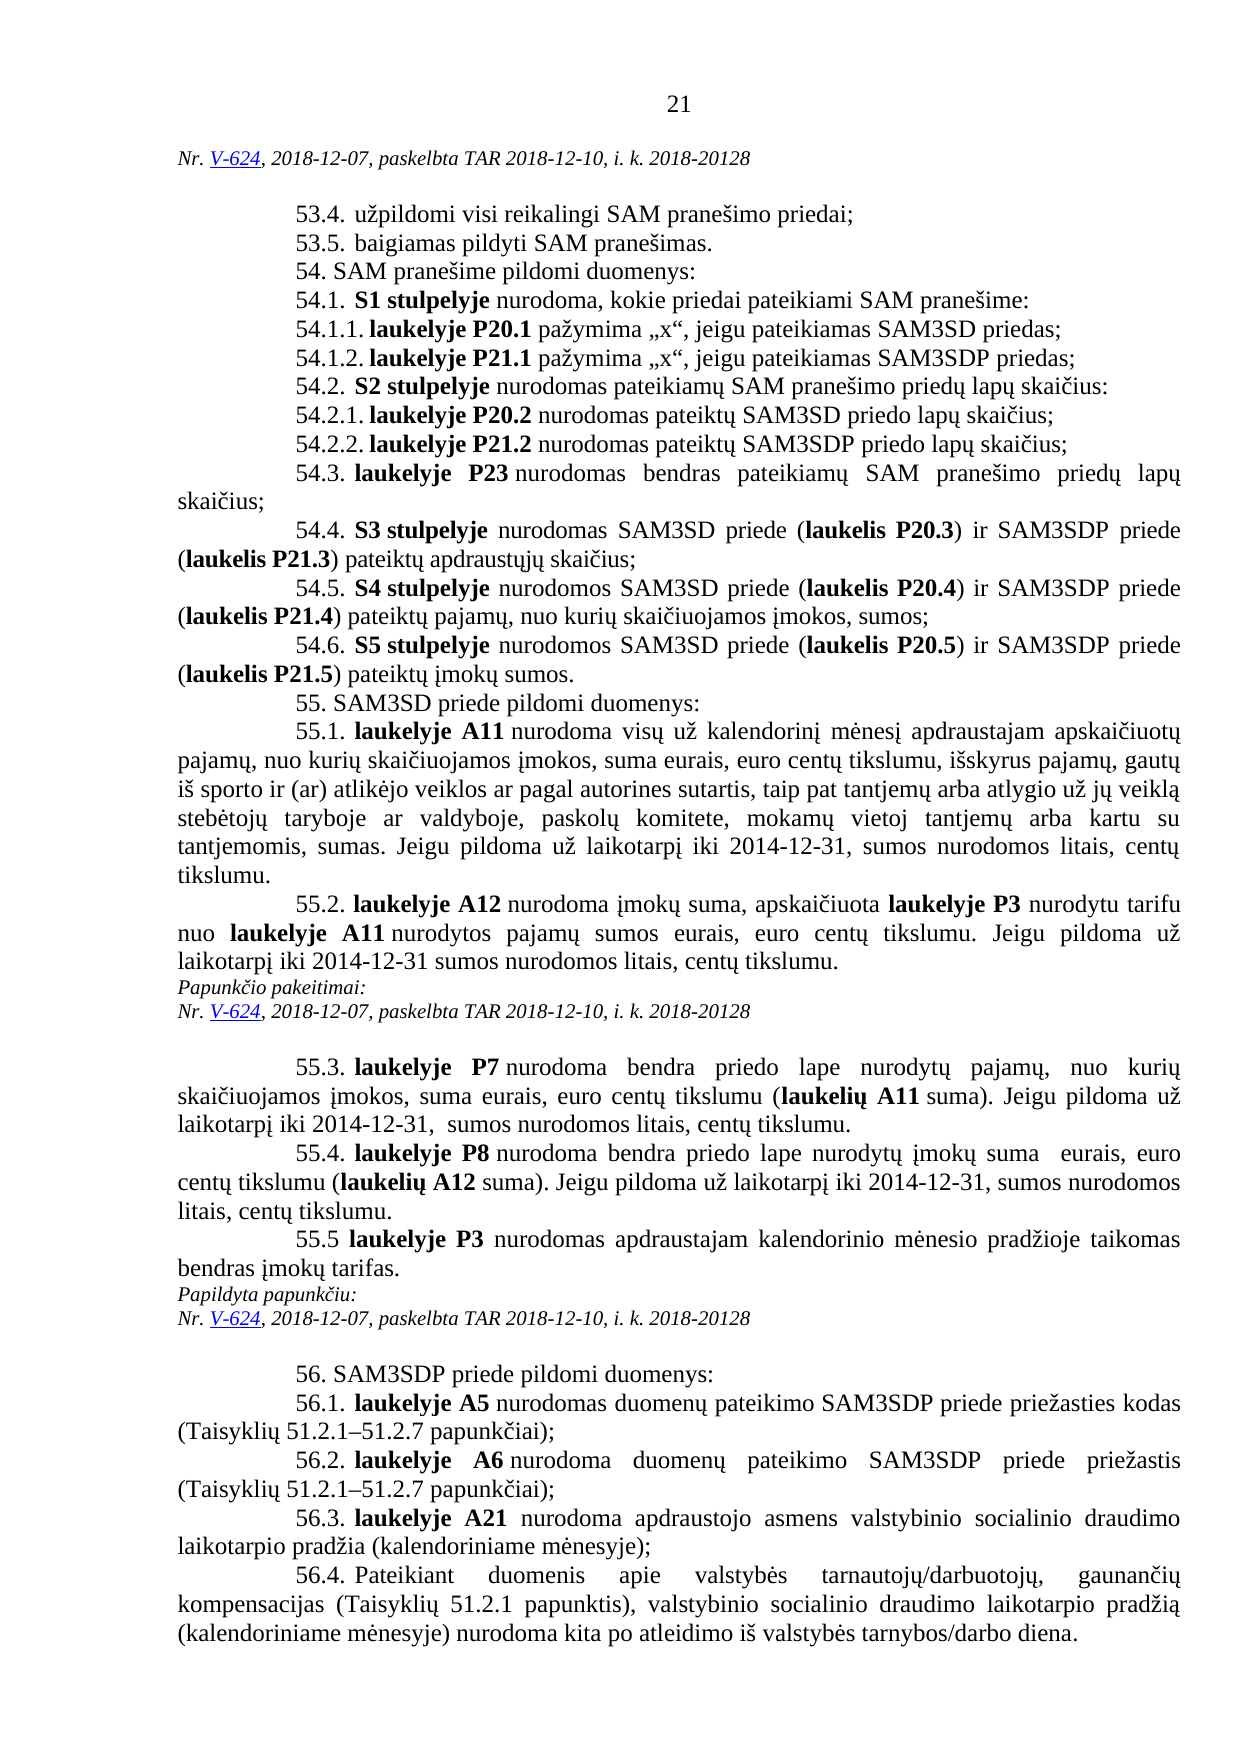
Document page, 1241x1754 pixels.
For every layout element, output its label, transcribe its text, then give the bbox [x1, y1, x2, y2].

text Papunkčio pakeitimai: [177, 975, 1181, 999]
text 56.1. laukelyje A5 nurodomas duomenų pateikimo SAM3SDP priede priežasties kodas (Taisyklių 51.2.1–51.2.7 papunkčiai); [177, 1388, 1181, 1445]
text 54.5. S4 stulpelyje nurodomos SAM3SD priede (laukelis P20.4) ir SAM3SDP priede (laukelis P21.4) pateiktų pajamų, nuo kurių skaičiuojamos įmokos, sumos; [177, 573, 1181, 630]
text 56.4. Pateikiant duomenis apie valstybės tarnautojų/darbuotojų, gaunančių kompensacijas (Taisyklių 51.2.1 papunktis), valstybinio socialinio draudimo laikotarpio pradžią (kalendoriniame mėnesyje) nurodoma kita po atleidimo iš valstybės tarnybos/darbo diena. [177, 1560, 1181, 1646]
text 54. SAM pranešime pildomi duomenys: [177, 256, 1181, 285]
text 53.4. užpildomi visi reikalingi SAM pranešimo priedai; [177, 199, 1181, 228]
text 56.2. laukelyje A6 nurodoma duomenų pateikimo SAM3SDP priede priežastis (Taisyklių 51.2.1–51.2.7 papunkčiai); [177, 1445, 1181, 1503]
text Nr. V-624, 2018-12-07, paskelbta TAR 2018-12-10, i. k. 2018-20128 [177, 999, 1181, 1023]
text 54.4. S3 stulpelyje nurodomas SAM3SD priede (laukelis P20.3) ir SAM3SDP priede (laukelis P21.3) pateiktų apdraustųjų skaičius; [177, 515, 1181, 573]
text 55.4. laukelyje P8 nurodoma bendra priedo lape nurodytų įmokų suma eurais, euro centų tikslumu (laukelių A12 suma). Jeigu pildoma už laikotarpį iki 2014-12-31, sumos nurodomos litais, centų tikslumu. [177, 1138, 1181, 1224]
text Papildyta papunkčiu: [177, 1282, 1181, 1306]
text 55.3. laukelyje P7 nurodoma bendra priedo lape nurodytų pajamų, nuo kurių skaičiuojamos įmokos, suma eurais, euro centų tikslumu (laukelių A11 suma). Jeigu pildoma už laikotarpį iki 2014-12-31, sumos nurodomos litais, centų tikslumu. [177, 1052, 1181, 1138]
text 54.1.2. laukelyje P21.1 pažymima „x“, jeigu pateikiamas SAM3SDP priedas; [177, 343, 1181, 371]
text 53.5. baigiamas pildyti SAM pranešimas. [177, 228, 1181, 256]
text 54.2.1. laukelyje P20.2 nurodomas pateiktų SAM3SD priedo lapų skaičius; [177, 400, 1181, 429]
text 54.3. laukelyje P23 nurodomas bendras pateikiamų SAM pranešimo priedų lapų skaičius; [177, 458, 1181, 515]
text 56.3. laukelyje A21 nurodoma apdraustojo asmens valstybinio socialinio draudimo laikotarpio pradžia (kalendoriniame mėnesyje); [177, 1503, 1181, 1560]
text 54.1.1. laukelyje P20.1 pažymima „x“, jeigu pateikiamas SAM3SD priedas; [177, 314, 1181, 343]
text Nr. V-624, 2018-12-07, paskelbta TAR 2018-12-10, i. k. 2018-20128 [177, 146, 1181, 170]
text 55.5 laukelyje P3 nurodomas apdraustajam kalendorinio mėnesio pradžioje taikomas bendras įmokų tarifas. [177, 1224, 1181, 1282]
text 56. SAM3SDP priede pildomi duomenys: [177, 1359, 1181, 1388]
text 55.1. laukelyje A11 nurodoma visų už kalendorinį mėnesį apdraustajam apskaičiuotų pajamų, nuo kurių skaičiuojamos įmokos, suma eurais, euro centų tikslumu, išskyrus pajamų, gautų iš sporto ir (ar) atlikėjo veiklos ar pagal autorines sutartis, taip pat tantjemų arba atlygio už jų veiklą stebėtojų taryboje ar valdyboje, paskolų komitete, mokamų vietoj tantjemų arba kartu su tantjemomis, sumas. Jeigu pildoma už laikotarpį iki 2014-12-31, sumos nurodomos litais, centų tikslumu. [177, 716, 1181, 889]
text 54.6. S5 stulpelyje nurodomos SAM3SD priede (laukelis P20.5) ir SAM3SDP priede (laukelis P21.5) pateiktų įmokų sumos. [177, 630, 1181, 688]
text 55. SAM3SD priede pildomi duomenys: [177, 688, 1181, 716]
text 54.2.2. laukelyje P21.2 nurodomas pateiktų SAM3SDP priedo lapų skaičius; [177, 429, 1181, 458]
text 55.2. laukelyje A12 nurodoma įmokų suma, apskaičiuota laukelyje P3 nurodytu tarifu nuo laukelyje A11 nurodytos pajamų sumos eurais, euro centų tikslumu. Jeigu pildoma už laikotarpį iki 2014-12-31 sumos nurodomos litais, centų tikslumu. [177, 889, 1181, 975]
text Nr. V-624, 2018-12-07, paskelbta TAR 2018-12-10, i. k. 2018-20128 [177, 1306, 1181, 1330]
text 54.2. S2 stulpelyje nurodomas pateikiamų SAM pranešimo priedų lapų skaičius: [177, 371, 1181, 400]
text 54.1. S1 stulpelyje nurodoma, kokie priedai pateikiami SAM pranešime: [177, 285, 1181, 314]
